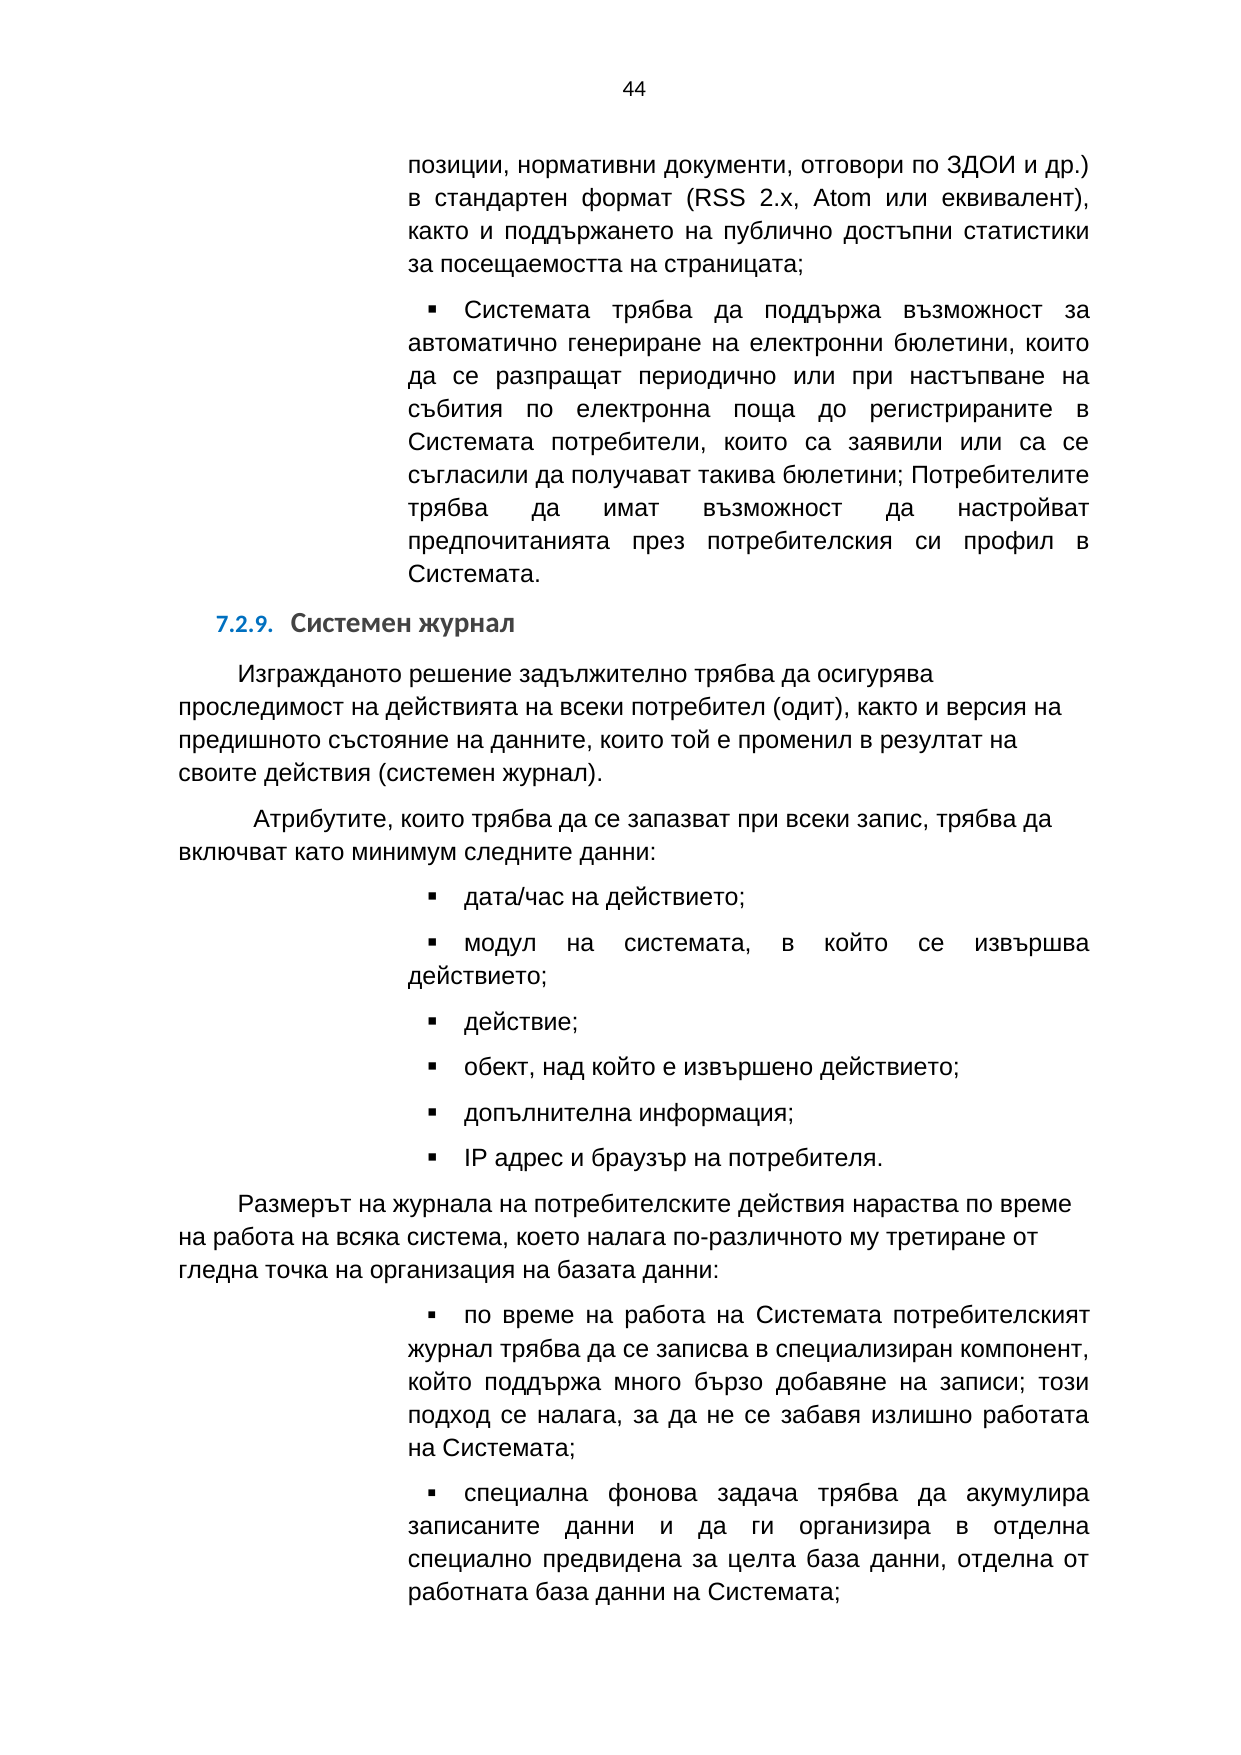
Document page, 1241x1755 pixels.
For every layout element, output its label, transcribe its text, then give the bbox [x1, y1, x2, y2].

list Системен журнал [216, 604, 1090, 640]
text Размерът на журнала на потребителските действия нараства по време на работа на всяка система, което налага по-различното му третиране от гледна точка на организация на базата данни: [178, 1189, 1090, 1284]
list IP адрес и браузър на потребителя. [370, 1143, 1090, 1172]
text Атрибутите, които трябва да се запазват при всеки запис, трябва да включват като минимум следните данни: [178, 804, 1090, 865]
list модул на системата, в който се извършва действието; [370, 928, 1090, 990]
list специална фонова задача трябва да акумулира записаните данни и да ги организира в отделна специално предвидена за целта база данни, отделна от работната база данни на системата; [370, 1478, 1090, 1606]
list по време на работа на системата потребителският журнал трябва да се записва в специализиран компонент, който поддържа много бързо добавяне на записи; този подход се налага, за да не се забавя излишно работата на Системата; [370, 1301, 1090, 1461]
list позиции, нормативни документи, отговори по ЗДОИ и др.) в стандартен формат (RSS 2.х, Atom или еквивалент), както и поддържането на публично достъпни статистики за посещаемостта на страницата; [370, 150, 1090, 278]
text Изгражданото решение задължително трябва да осигурява проследимост на действията на всеки потребител (одит), както и версия на предишното състояние на данните, които той е променил в резултат на своите действия (системен журнал). [178, 659, 1090, 787]
list допълнителна информация; [370, 1098, 1090, 1127]
list обект, над който е извършено действието; [370, 1052, 1090, 1081]
list дата/час на действието; [370, 882, 1090, 911]
list Системата трябва да поддържа възможност за автоматично генериране на електронни бюлетини, които да се разпращат периодично или при настъпване на събития по електронна поща до регистрираните в Системата потребители, които са заявили или са се съгласили да получават такива бюлетини; Потребителите трябва да имат възможност да настройват предпочитанията през потребителския си профил в Системата. [370, 294, 1090, 588]
list действие; [370, 1006, 1090, 1035]
